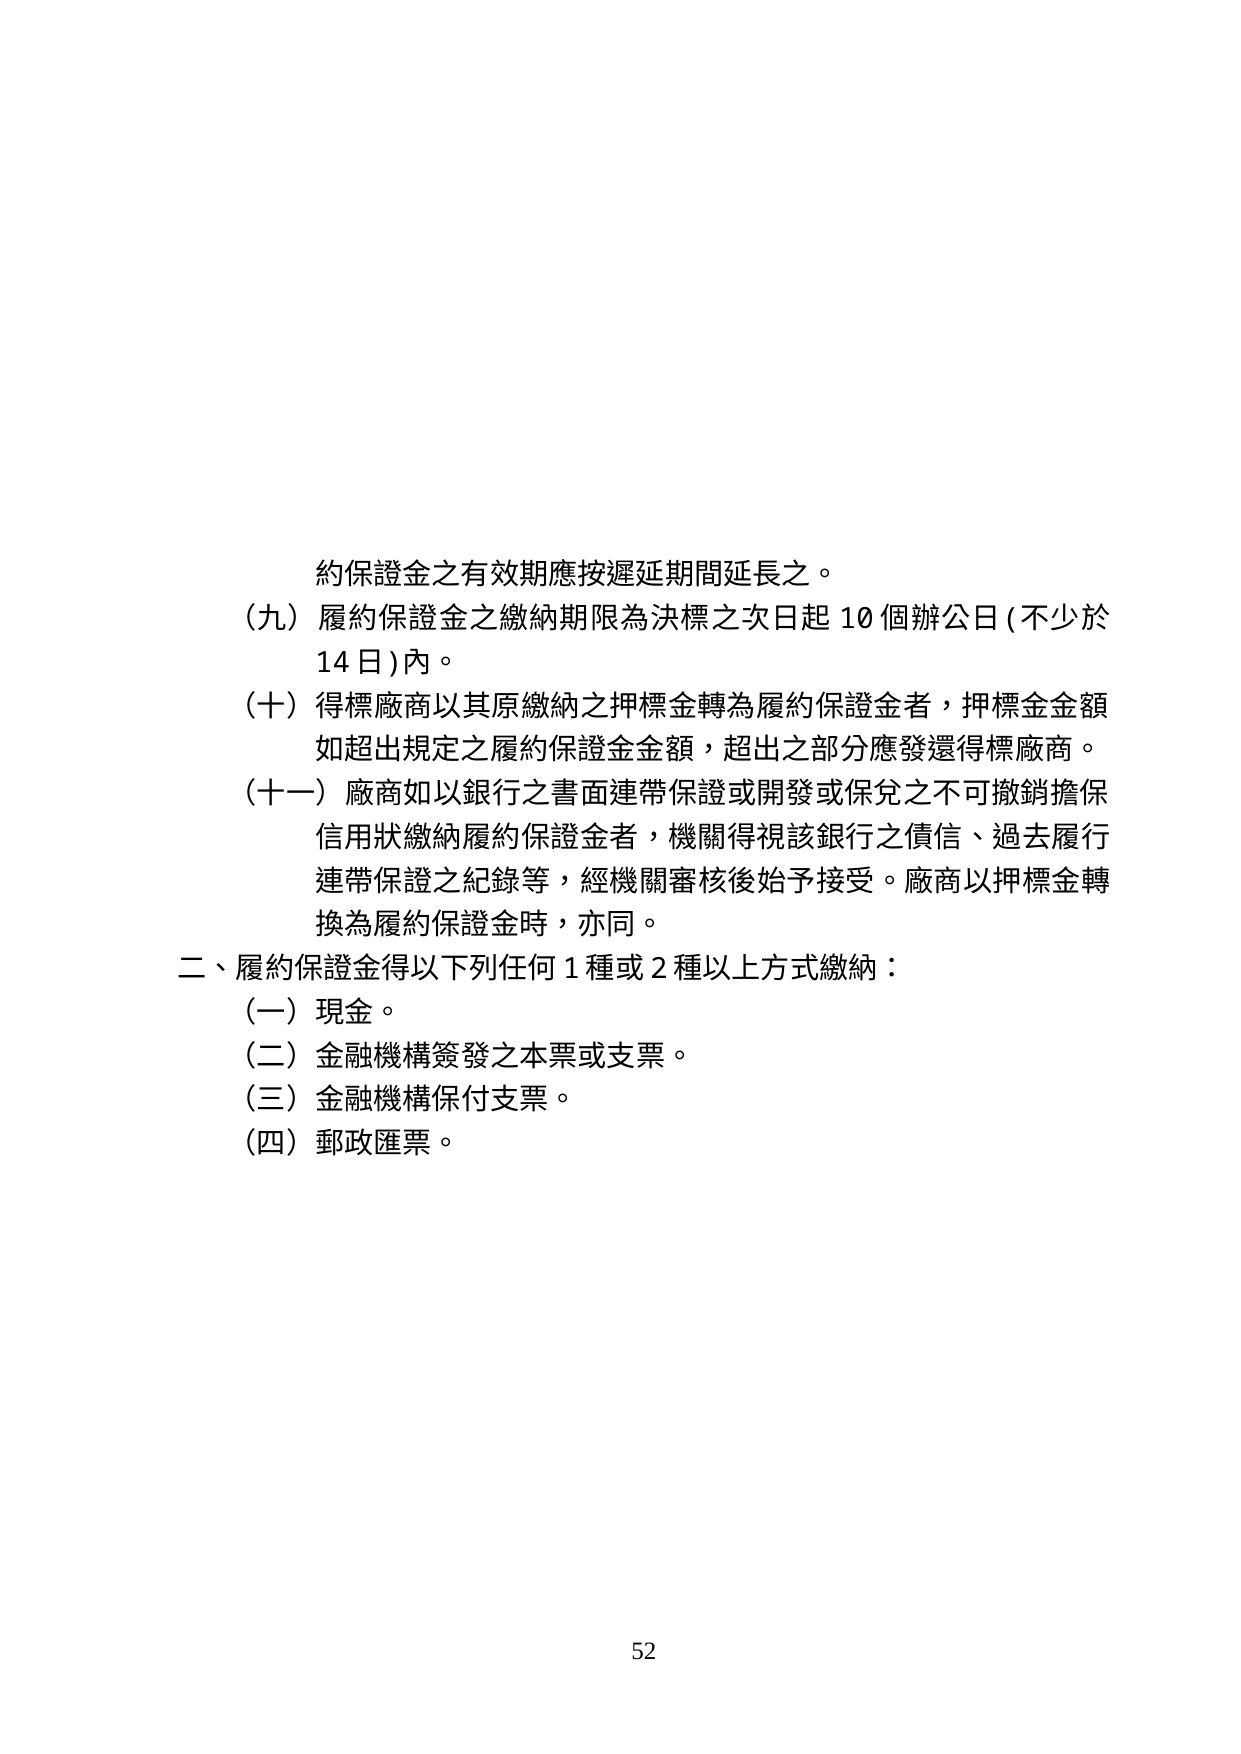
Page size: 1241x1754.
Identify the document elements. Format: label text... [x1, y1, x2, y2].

text （九）履約保證金之繳納期限為決標之次日起10個辦公日(不少於14日)內。 [227, 593, 1110, 681]
text （三）金融機構保付支票。 [227, 1075, 1110, 1118]
text （一）現金。 [227, 987, 1110, 1031]
text （十一）廠商如以銀行之書面連帶保證或開發或保兌之不可撤銷擔保信用狀繳納履約保證金者，機關得視該銀行之債信、過去履行連帶保證之紀錄等，經機關審核後始予接受。廠商以押標金轉換為履約保證金時，亦同。 [227, 768, 1110, 943]
text （八）得標廠商以銀行開發或保兌之不可撤銷擔保信用狀、銀行之書面連帶保證或保險公司之保證保險單繳納履約保證金者，其有效期應較竣工期限長90日以上。但得標廠商以銀行開立之不可撤銷擔保信用狀或銀行之書面連帶保證繳納，有效期未能立即涵蓋上述有效期，須先以較短有效期繳納者，其有效期每次至少 年（由機關於招標時自行填列，未填列者，為3年），但末次之有效期不在此限。得標廠商應於有效期屆滿前 日（由機關於招標時自行填列，未填列者，為30日）辦理完成繳交符合契約約定額度之保證金。廠商未能依契約規定期限履約或因可歸責於廠商之事由致無法於有效期內完成驗收者，履約保證金之有效期應按遲延期間延長之。 [227, 550, 1110, 593]
text （二）金融機構簽發之本票或支票。 [227, 1031, 1110, 1075]
text （十）得標廠商以其原繳納之押標金轉為履約保證金者，押標金金額如超出規定之履約保證金金額，超出之部分應發還得標廠商。 [227, 681, 1110, 768]
text （四）郵政匯票。 [227, 1118, 1110, 1162]
text 二、履約保證金得以下列任何1種或2種以上方式繳納： [177, 943, 1110, 987]
